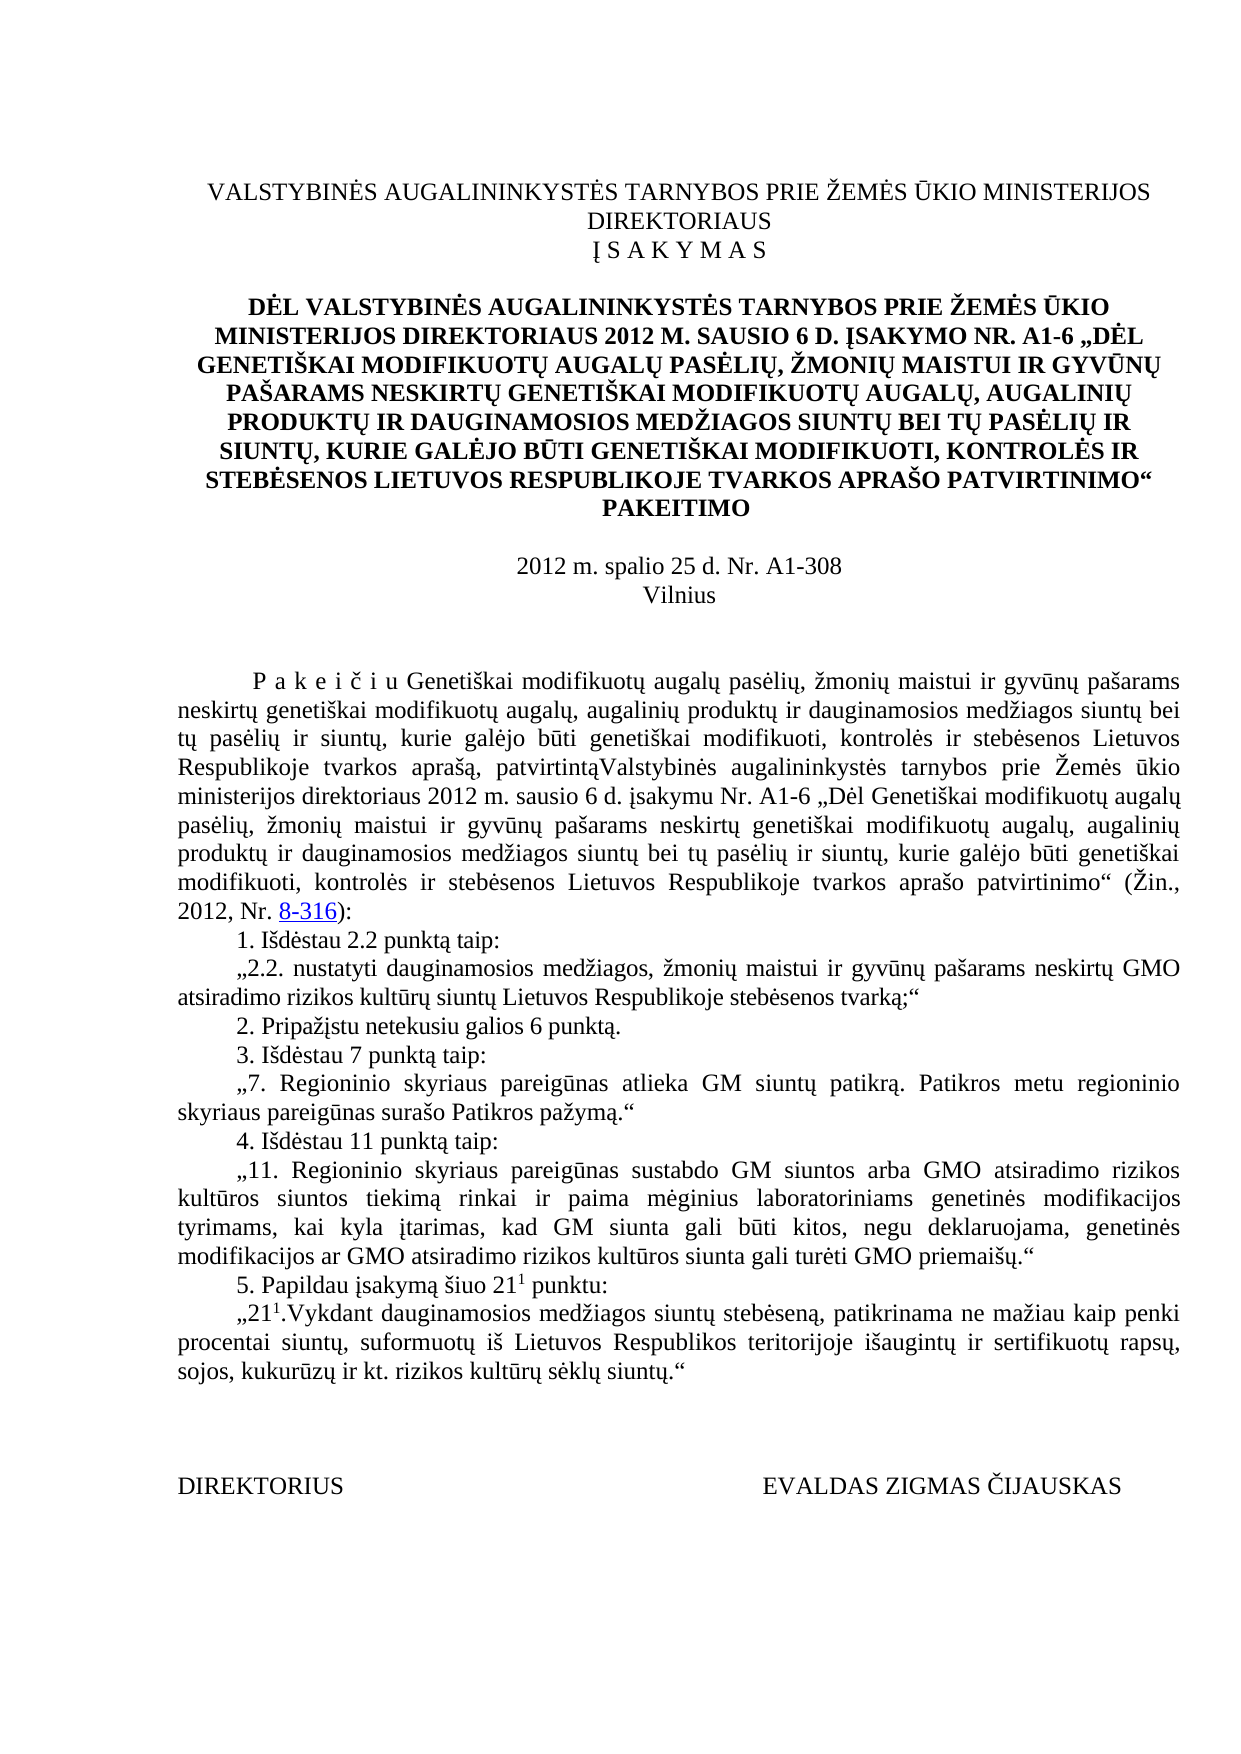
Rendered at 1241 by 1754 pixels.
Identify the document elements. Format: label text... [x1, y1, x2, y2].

text Į S A K Y M A S [177, 235, 1181, 263]
text „2.2. nustatyti dauginamosios medžiagos, žmonių maistui ir gyvūnų pašarams neskirtų GMO atsiradimo rizikos kultūrų siuntų Lietuvos Respublikoje stebėsenos tvarką;“ [177, 953, 1181, 1011]
text P a k e i č i u Genetiškai modifikuotų augalų pasėlių, žmonių maistui ir gyvūnų pašarams neskirtų genetiškai modifikuotų augalų, augalinių produktų ir dauginamosios medžiagos siuntų bei tų pasėlių ir siuntų, kurie galėjo būti genetiškai modifikuoti, kontrolės ir stebėsenos Lietuvos Respublikoje tvarkos aprašą, patvirtintąValstybinės augalininkystės tarnybos prie Žemės ūkio ministerijos direktoriaus 2012 m. sausio 6 d. įsakymu Nr. A1-6 „Dėl genetiškai modifikuotų augalų pasėlių, žmonių maistui ir gyvūnų pašarams neskirtų genetiškai modifikuotų augalų, augalinių produktų ir dauginamosios medžiagos siuntų bei tų pasėlių ir siuntų, kurie galėjo būti genetiškai modifikuoti, kontrolės ir stebėsenos Lietuvos Respublikoje tvarkos aprašo patvirtinimo“ (Žin., 2012, Nr. 8-316): [177, 666, 1181, 925]
text 1. Išdėstau 2.2 punktą taip: [177, 925, 1181, 953]
text „211.Vykdant dauginamosios medžiagos siuntų stebėseną, patikrinama ne mažiau kaip penki procentai siuntų, suformuotų iš Lietuvos Respublikos teritorijoje išaugintų ir sertifikuotų rapsų, sojos, kukurūzų ir kt. rizikos kultūrų sėklų siuntų.“ [177, 1298, 1181, 1385]
text DĖL Valstybinės augalininkystės tarnybos prie Žemės ūkio ministerijos direktoriaus 2012 m. sausio 6 d. įsakymO Nr. A1-6 „Dėl genetiškai modifikuotų augalų pasėlių, žmonių maistui ir gyvūnų pašarams neskirtų genetiškai modifikuotų augalų, augalinių produktų ir dauginamosios medžiagos siuntų bei tų pasėlių ir siuntų, kurie galėjo būti genetiškai modifikuoti, kontrolės ir stebėsenos Lietuvos Respublikoje tvarkos aprašo patvirtinimo“ PAKEITIMO [177, 292, 1181, 522]
text 5. Papildau įsakymą šiuo 211 punktu: [177, 1270, 1181, 1298]
text „11. Regioninio skyriaus pareigūnas sustabdo GM siuntos arba GMO atsiradimo rizikos kultūros siuntos tiekimą rinkai ir paima mėginius laboratoriniams genetinės modifikacijos tyrimams, kai kyla įtarimas, kad GM siunta gali būti kitos, negu deklaruojama, genetinės modifikacijos ar GMO atsiradimo rizikos kultūros siunta gali turėti GMO priemaišų.“ [177, 1155, 1181, 1270]
text 4. Išdėstau 11 punktą taip: [177, 1126, 1181, 1155]
text 3. Išdėstau 7 punktą taip: [177, 1040, 1181, 1068]
text Vilnius [177, 580, 1181, 608]
text 2012 m. spalio 25 d. Nr. A1-308 [177, 551, 1181, 580]
text Direktorius Evaldas Zigmas Čijauskas [177, 1471, 1181, 1500]
text VALSTYBINĖS AUGALININKYSTĖS TARNYBOS PRIE ŽEMĖS ŪKIO MINISTERIJOS DIREKTORIAUS [177, 177, 1181, 235]
text „7. Regioninio skyriaus pareigūnas atlieka GM siuntų patikrą. Patikros metu regioninio skyriaus pareigūnas surašo Patikros pažymą.“ [177, 1068, 1181, 1126]
text 2. Pripažįstu netekusiu galios 6 punktą. [177, 1011, 1181, 1040]
